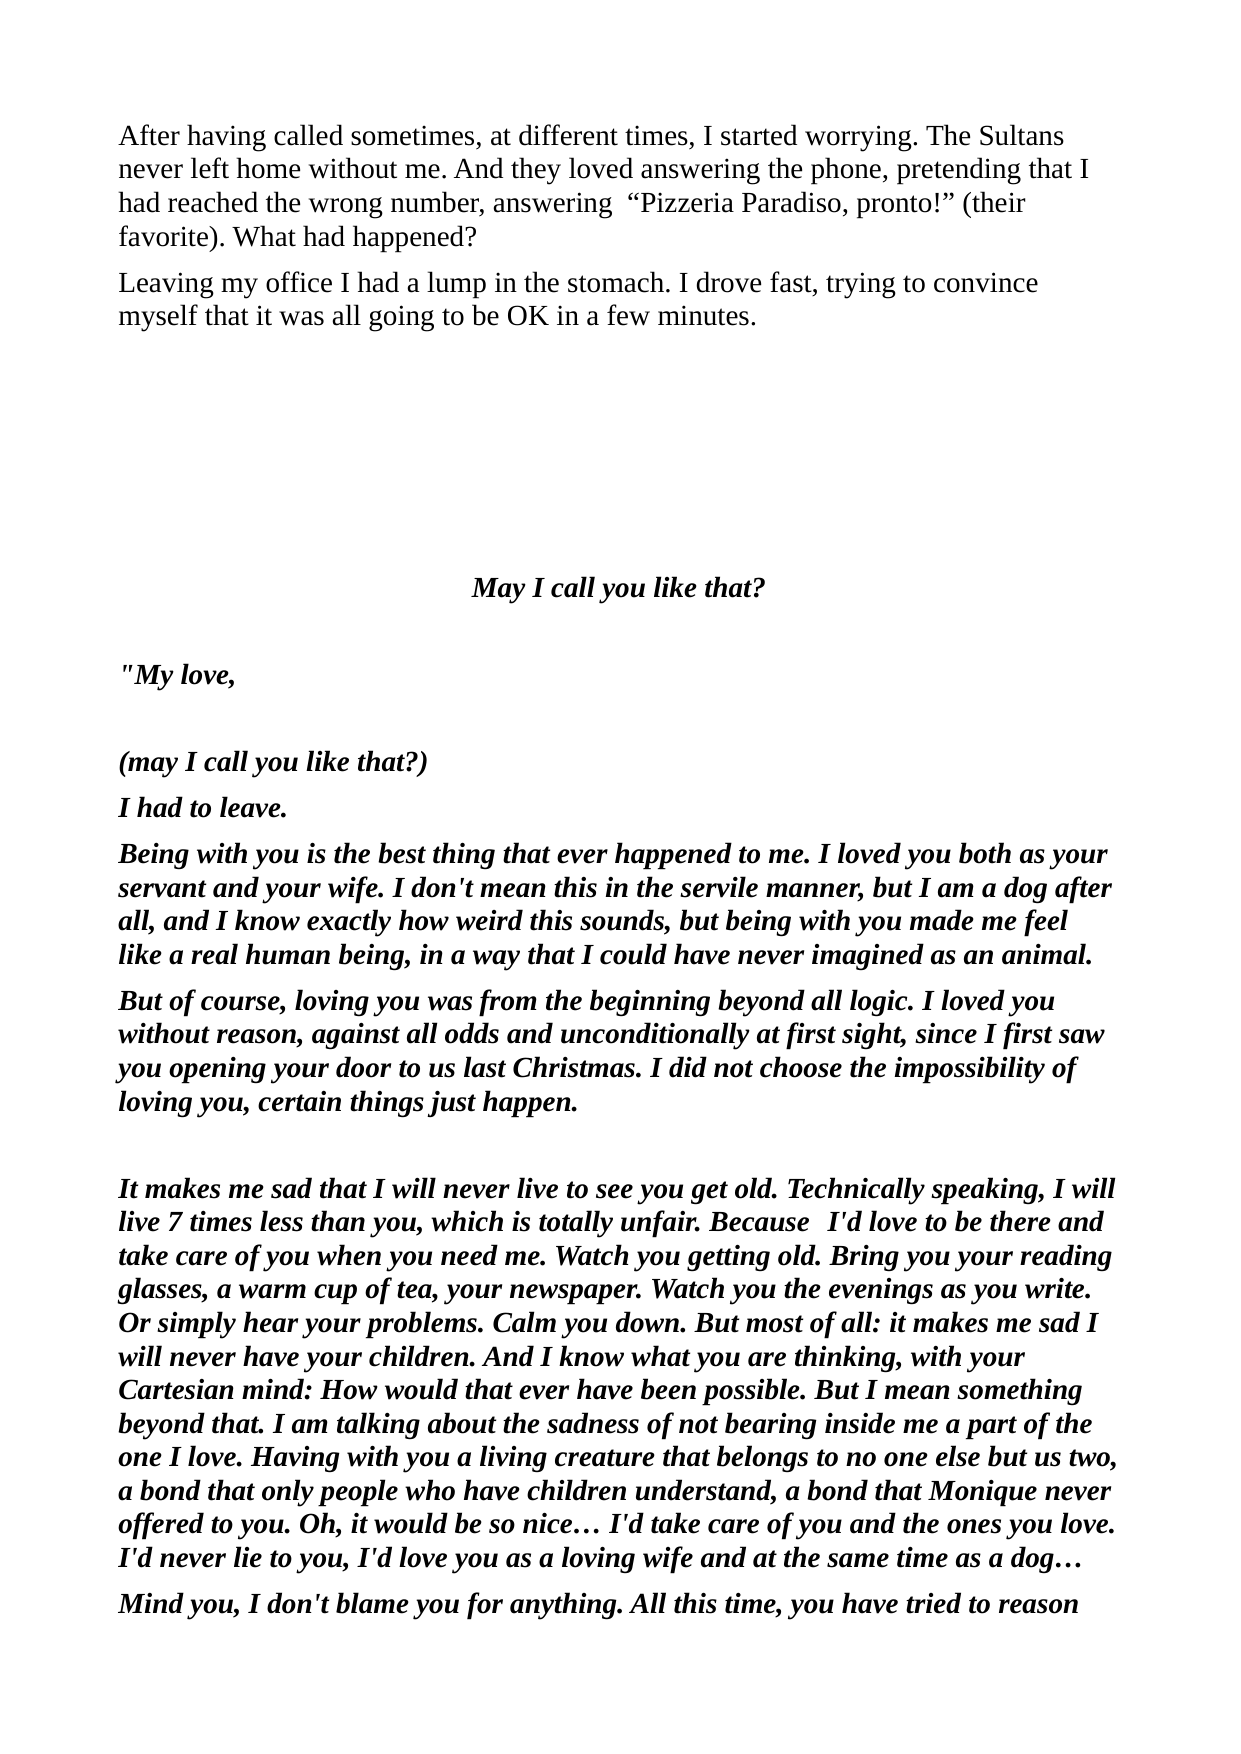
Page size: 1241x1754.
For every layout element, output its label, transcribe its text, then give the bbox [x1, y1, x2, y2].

text After having called sometimes, at different times, I started worrying. The Sultans never left home without me. And they loved answering the phone, pretending that I had reached the wrong number, answering “Pizzeria Paradiso, pronto!” (their favorite). What had happened? [118, 118, 1122, 252]
text I had to leave. [118, 790, 1122, 824]
text Mind you, I don't blame you for anything. All this time, you have tried to reason [118, 1586, 1122, 1619]
text It makes me sad that I will never live to see you get old. Technically speaking, I will live 7 times less than you, which is totally unfair. Because I'd love to be there and take care of you when you need me. Watch you getting old. Bring you your reading glasses, a warm cup of tea, your newspaper. Watch you the evenings as you write. Or simply hear your problems. Calm you down. But most of all: it makes me sad I will never have your children. And I know what you are thinking, with your Cartesian mind: How would that ever have been possible. But I mean something beyond that. I am talking about the sadness of not bearing inside me a part of the one I love. Having with you a living creature that belongs to no one else but us two, a bond that only people who have children understand, a bond that Monique never offered to you. Oh, it would be so nice… I'd take care of you and the ones you love. I'd never lie to you, I'd love you as a loving wife and at the same time as a dog… [118, 1171, 1122, 1573]
text "My love, [118, 657, 1122, 691]
text But of course, loving you was from the beginning beyond all logic. I loved you without reason, against all odds and unconditionally at first sight, since I first saw you opening your door to us last Christmas. I did not choose the impossibility of loving you, certain things just happen. [118, 983, 1122, 1117]
text (may I call you like that?) [118, 744, 1122, 778]
text May I call you like that? [118, 570, 1122, 603]
text Leaving my office I had a lump in the stomach. I drove fast, trying to convince myself that it was all going to be OK in a few minutes. [118, 265, 1122, 332]
text Being with you is the best thing that ever happened to me. I loved you both as your servant and your wife. I don't mean this in the servile manner, but I am a dog after all, and I know exactly how weird this sounds, but being with you made me feel like a real human being, in a way that I could have never imagined as an animal. [118, 836, 1122, 971]
